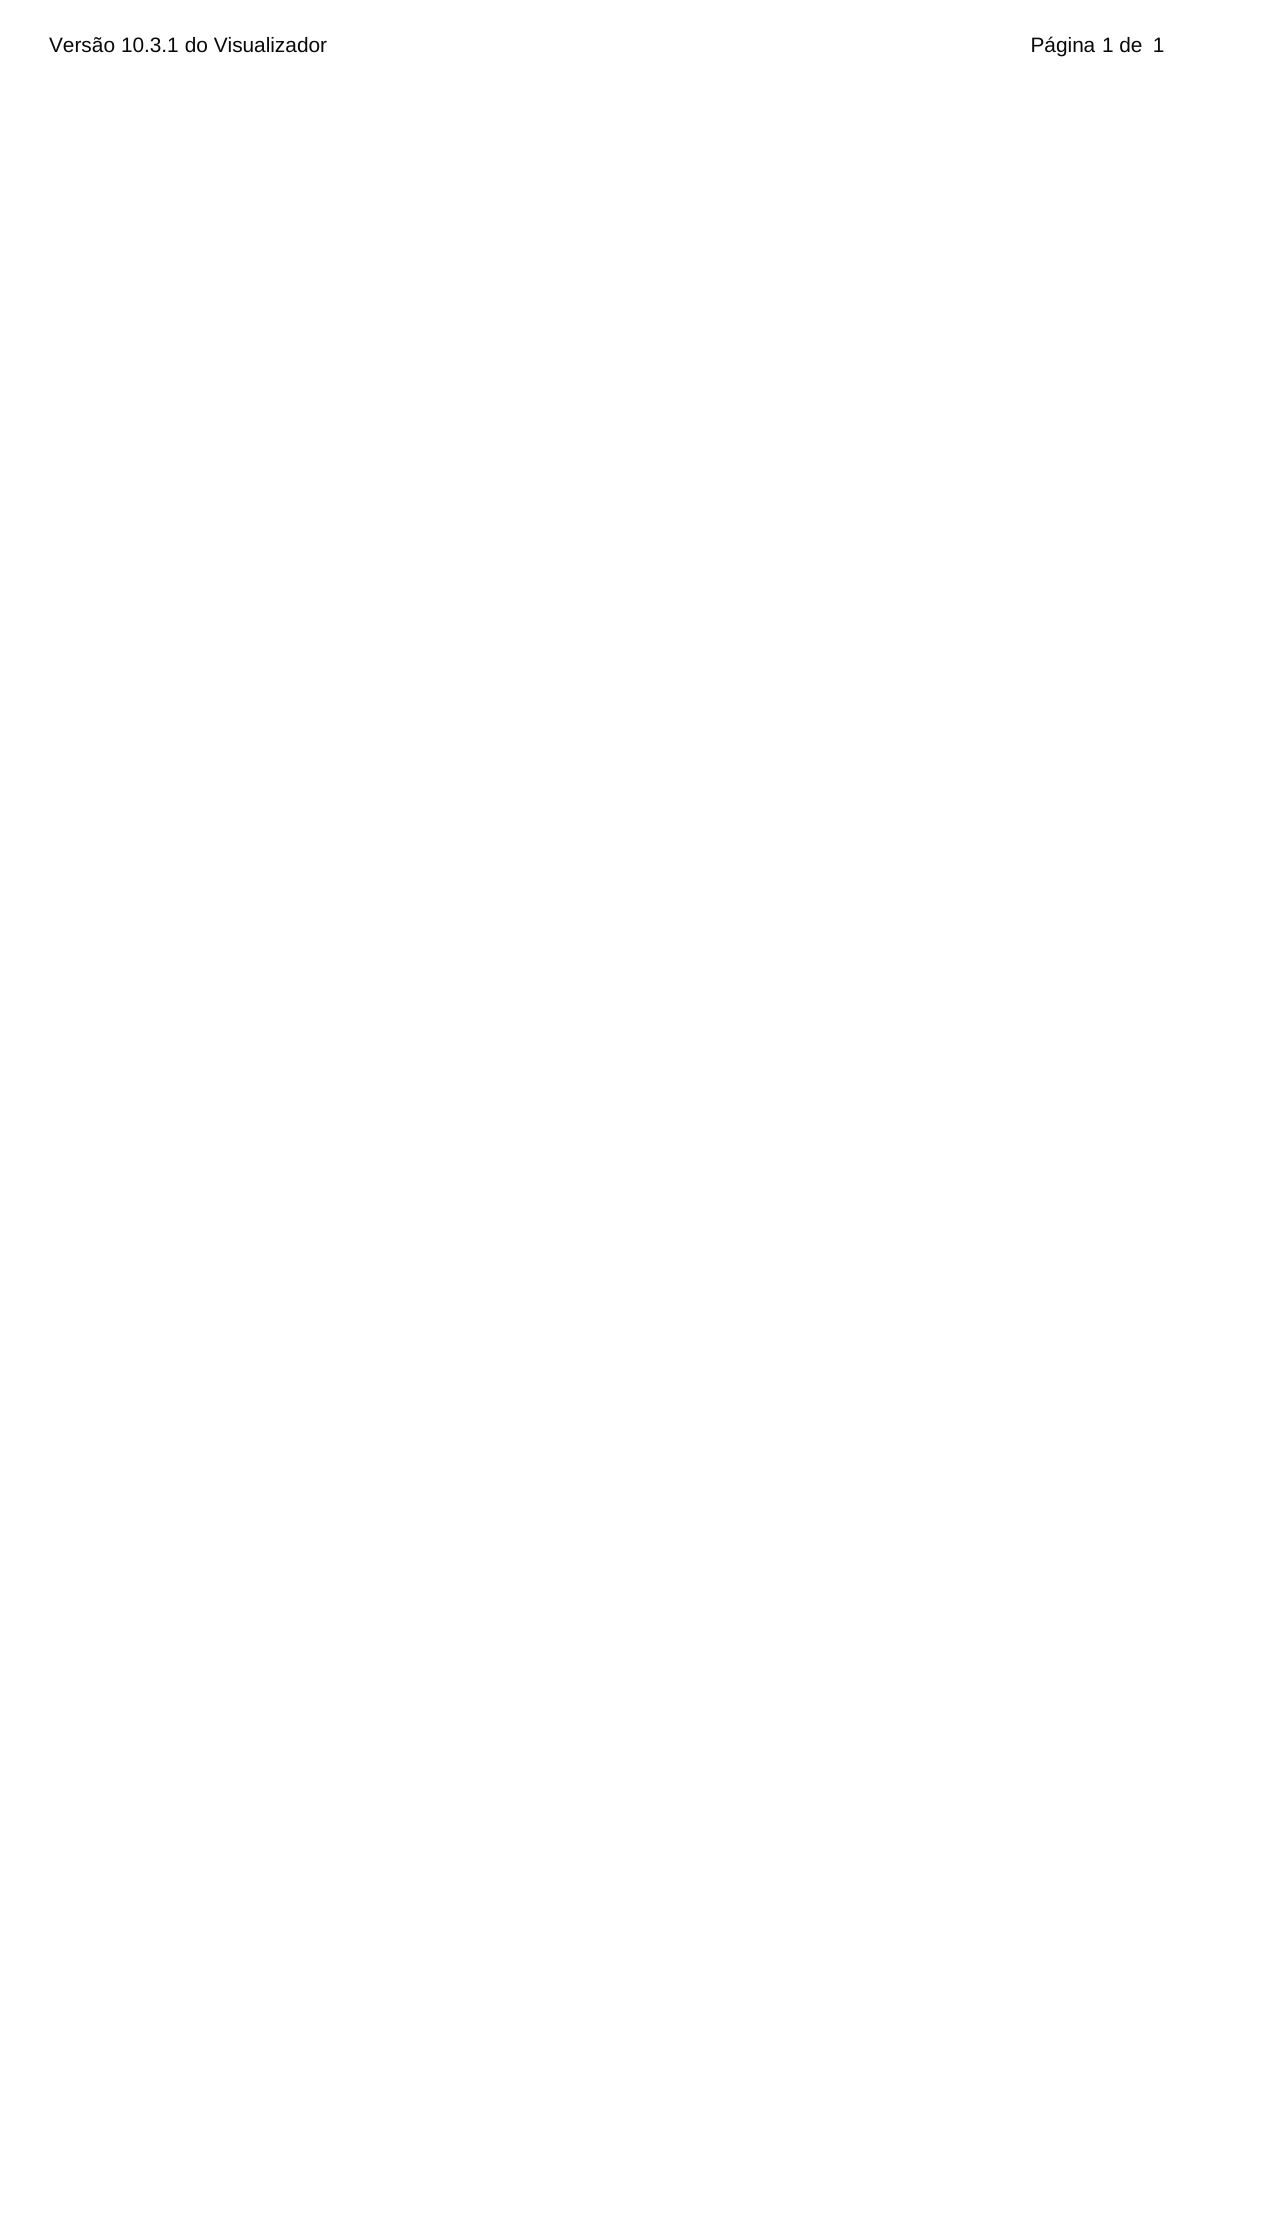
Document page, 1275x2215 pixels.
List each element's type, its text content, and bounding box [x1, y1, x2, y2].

text Versão 10.3.1 do Visualizador Página 1 de 1 [49, 33, 1248, 57]
